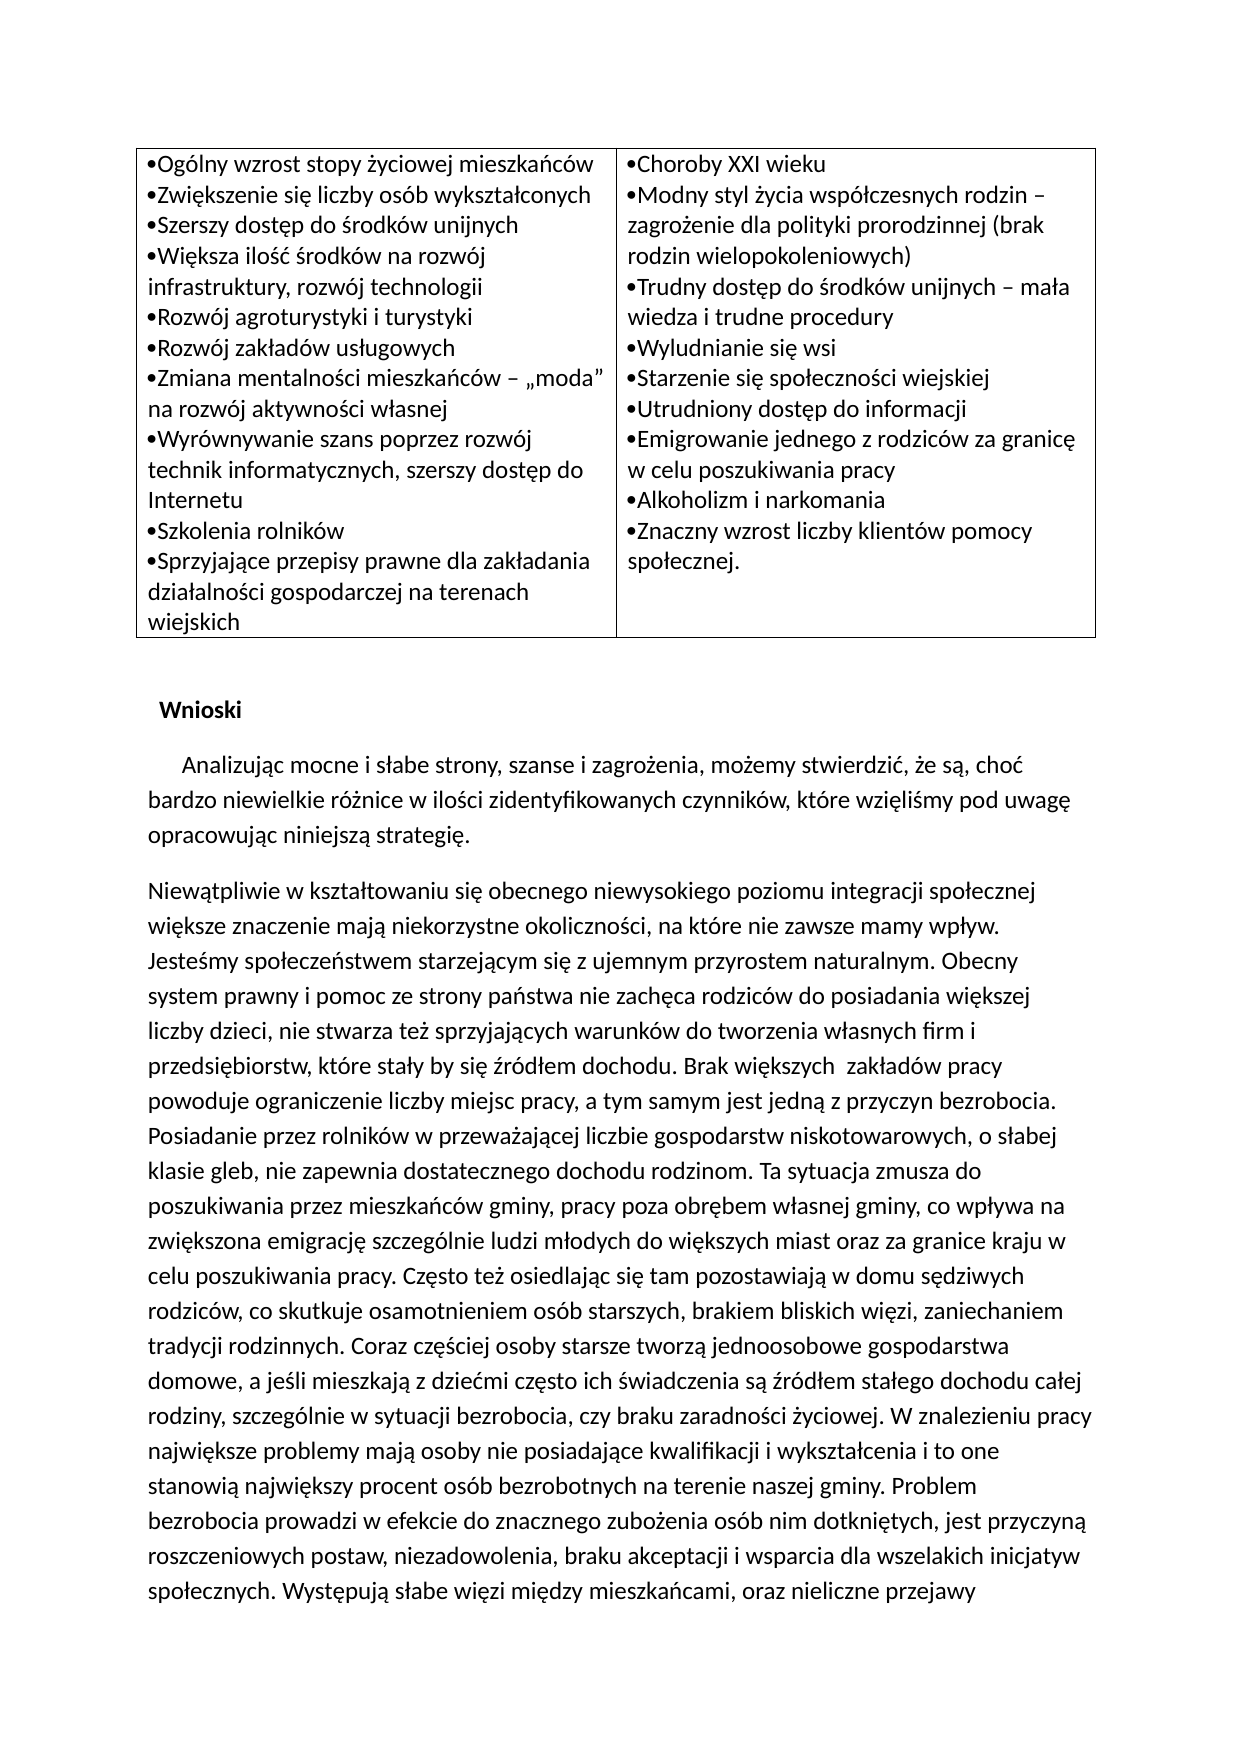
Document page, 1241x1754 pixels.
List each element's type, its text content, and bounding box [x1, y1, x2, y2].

text Analizując mocne i słabe strony, szanse i zagrożenia, możemy stwierdzić, że są, choć bardzo niewielkie różnice w ilości zidentyfikowanych czynników, które wzięliśmy pod uwagę opracowując niniejszą strategię. [148, 750, 1093, 850]
text Niewątpliwie w kształtowaniu się obecnego niewysokiego poziomu integracji społecznej większe znaczenie mają niekorzystne okoliczności, na które nie zawsze mamy wpływ. Jesteśmy społeczeństwem starzejącym się z ujemnym przyrostem naturalnym. Obecny system prawny i pomoc ze strony państwa nie zachęca rodziców do posiadania większej liczby dzieci, nie stwarza też sprzyjających warunków do tworzenia własnych firm i przedsiębiorstw, które stały by się źródłem dochodu. Brak większych zakładów pracy powoduje ograniczenie liczby miejsc pracy, a tym samym jest jedną z przyczyn bezrobocia. Posiadanie przez rolników w przeważającej liczbie gospodarstw niskotowarowych, o słabej klasie gleb, nie zapewnia dostatecznego dochodu rodzinom. Ta sytuacja zmusza do poszukiwania przez mieszkańców gminy, pracy poza obrębem własnej gminy, co wpływa na zwiększona emigrację szczególnie ludzi młodych do większych miast oraz za granice kraju w celu poszukiwania pracy. Często też osiedlając się tam pozostawiają w domu sędziwych rodziców, co skutkuje osamotnieniem osób starszych, brakiem bliskich więzi, zaniechaniem tradycji rodzinnych. Coraz częściej osoby starsze tworzą jednoosobowe gospodarstwa domowe, a jeśli mieszkają z dziećmi często ich świadczenia są źródłem stałego dochodu całej rodziny, szczególnie w sytuacji bezrobocia, czy braku zaradności życiowej. W znalezieniu pracy największe problemy mają osoby nie posiadające kwalifikacji i wykształcenia i to one stanowią największy procent osób bezrobotnych na terenie naszej gminy. Problem bezrobocia prowadzi w efekcie do znacznego zubożenia osób nim dotkniętych, jest przyczyną roszczeniowych postaw, niezadowolenia, braku akceptacji i wsparcia dla wszelakich inicjatyw społecznych. Występują słabe więzi między mieszkańcami, oraz nieliczne przejawy [148, 876, 1093, 1606]
table_cell Choroby XXI wieku Modny styl życia współczesnych rodzin – zagrożenie dla polityki prorodzinnej (brak rodzin wielopokoleniowych) Trudny dostęp do środków unijnych – mała wiedza i trudne procedury Wyludnianie się wsi Starzenie się społeczności wiejskiej Utrudniony dostęp do informacji Emigrowanie jednego z rodziców za granicę w celu poszukiwania pracy Alkoholizm i narkomania Znaczny wzrost liczby klientów pomocy społecznej. [617, 149, 1095, 637]
table_cell Ogólny wzrost stopy życiowej mieszkańców Zwiększenie się liczby osób wykształconych Szerszy dostęp do środków unijnych Większa ilość środków na rozwój infrastruktury, rozwój technologii Rozwój agroturystyki i turystyki Rozwój zakładów usługowych Zmiana mentalności mieszkańców – „moda” na rozwój aktywności własnej Wyrównywanie szans poprzez rozwój technik informatycznych, szerszy dostęp do Internetu Szkolenia rolników Sprzyjające przepisy prawne dla zakładania działalności gospodarczej na terenach wiejskich [137, 149, 616, 637]
text Wnioski [148, 694, 1093, 724]
